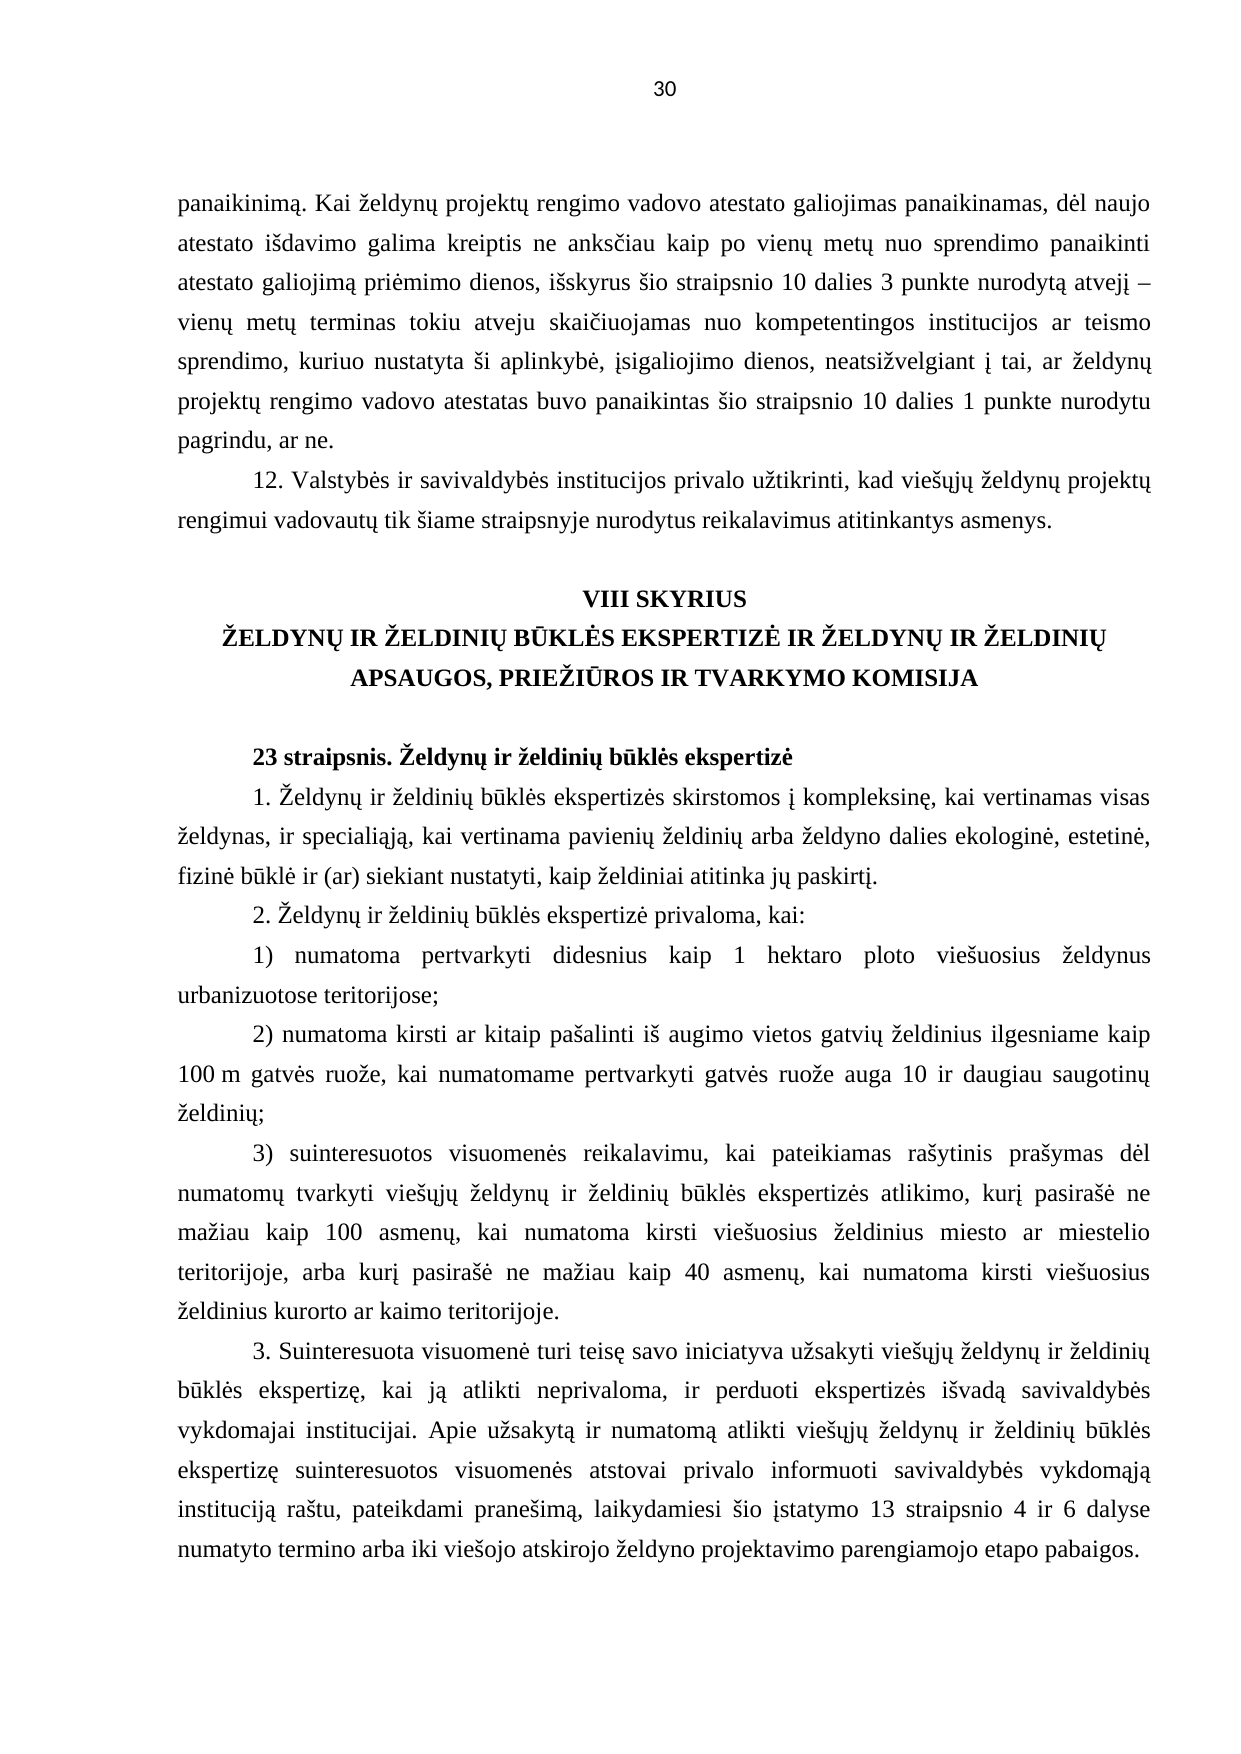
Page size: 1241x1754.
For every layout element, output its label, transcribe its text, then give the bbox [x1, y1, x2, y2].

text 12. Valstybės ir savivaldybės institucijos privalo užtikrinti, kad viešųjų želdynų projektų rengimui vadovautų tik šiame straipsnyje nurodytus reikalavimus atitinkantys asmenys. [177, 454, 1152, 533]
text ŽELDYNŲ IR ŽELDINIŲ BŪKLĖS EKSPERTIZĖ IR ŽELDYNŲ IR ŽELDINIŲ APSAUGOS, PRIEŽIŪROS IR TVARKYMO KOMISIJA [177, 613, 1152, 692]
text 3. Suinteresuota visuomenė turi teisę savo iniciatyva užsakyti viešųjų želdynų ir želdinių būklės ekspertizę, kai ją atlikti neprivaloma, ir perduoti ekspertizės išvadą savivaldybės vykdomajai institucijai. Apie užsakytą ir numatomą atlikti viešųjų želdynų ir želdinių būklės ekspertizę suinteresuotos visuomenės atstovai privalo informuoti savivaldybės vykdomąją instituciją raštu, pateikdami pranešimą, laikydamiesi šio įstatymo 13 straipsnio 4 ir 6 dalyse numatyto termino arba iki viešojo atskirojo želdyno projektavimo parengiamojo etapo pabaigos. [177, 1325, 1152, 1563]
text panaikinimą. Kai želdynų projektų rengimo vadovo atestato galiojimas panaikinamas, dėl naujo atestato išdavimo galima kreiptis ne anksčiau kaip po vienų metų nuo sprendimo panaikinti atestato galiojimą priėmimo dienos, išskyrus šio straipsnio 10 dalies 3 punkte nurodytą atvejį – vienų metų terminas tokiu atveju skaičiuojamas nuo kompetentingos institucijos ar teismo sprendimo, kuriuo nustatyta ši aplinkybė, įsigaliojimo dienos, neatsižvelgiant į tai, ar želdynų projektų rengimo vadovo atestatas buvo panaikintas šio straipsnio 10 dalies 1 punkte nurodytu pagrindu, ar ne. [177, 177, 1152, 454]
text VIII SKYRIUS [177, 573, 1152, 613]
text 2. Želdynų ir želdinių būklės ekspertizė privaloma, kai: [177, 890, 1152, 929]
text 23 straipsnis. Želdynų ir želdinių būklės ekspertizė [177, 731, 1152, 771]
text 3) suinteresuotos visuomenės reikalavimu, kai pateikiamas rašytinis prašymas dėl numatomų tvarkyti viešųjų želdynų ir želdinių būklės ekspertizės atlikimo, kurį pasirašė ne mažiau kaip 100 asmenų, kai numatoma kirsti viešuosius želdinius miesto ar miestelio teritorijoje, arba kurį pasirašė ne mažiau kaip 40 asmenų, kai numatoma kirsti viešuosius želdinius kurorto ar kaimo teritorijoje. [177, 1127, 1152, 1325]
text 1. Želdynų ir želdinių būklės ekspertizės skirstomos į kompleksinę, kai vertinamas visas želdynas, ir specialiąją, kai vertinama pavienių želdinių arba želdyno dalies ekologinė, estetinė, fizinė būklė ir (ar) siekiant nustatyti, kaip želdiniai atitinka jų paskirtį. [177, 771, 1152, 890]
text 1) numatoma pertvarkyti didesnius kaip 1 hektaro ploto viešuosius želdynus urbanizuotose teritorijose; [177, 929, 1152, 1008]
text 2) numatoma kirsti ar kitaip pašalinti iš augimo vietos gatvių želdinius ilgesniame kaip 100 m gatvės ruože, kai numatomame pertvarkyti gatvės ruože auga 10 ir daugiau saugotinų želdinių; [177, 1008, 1152, 1127]
